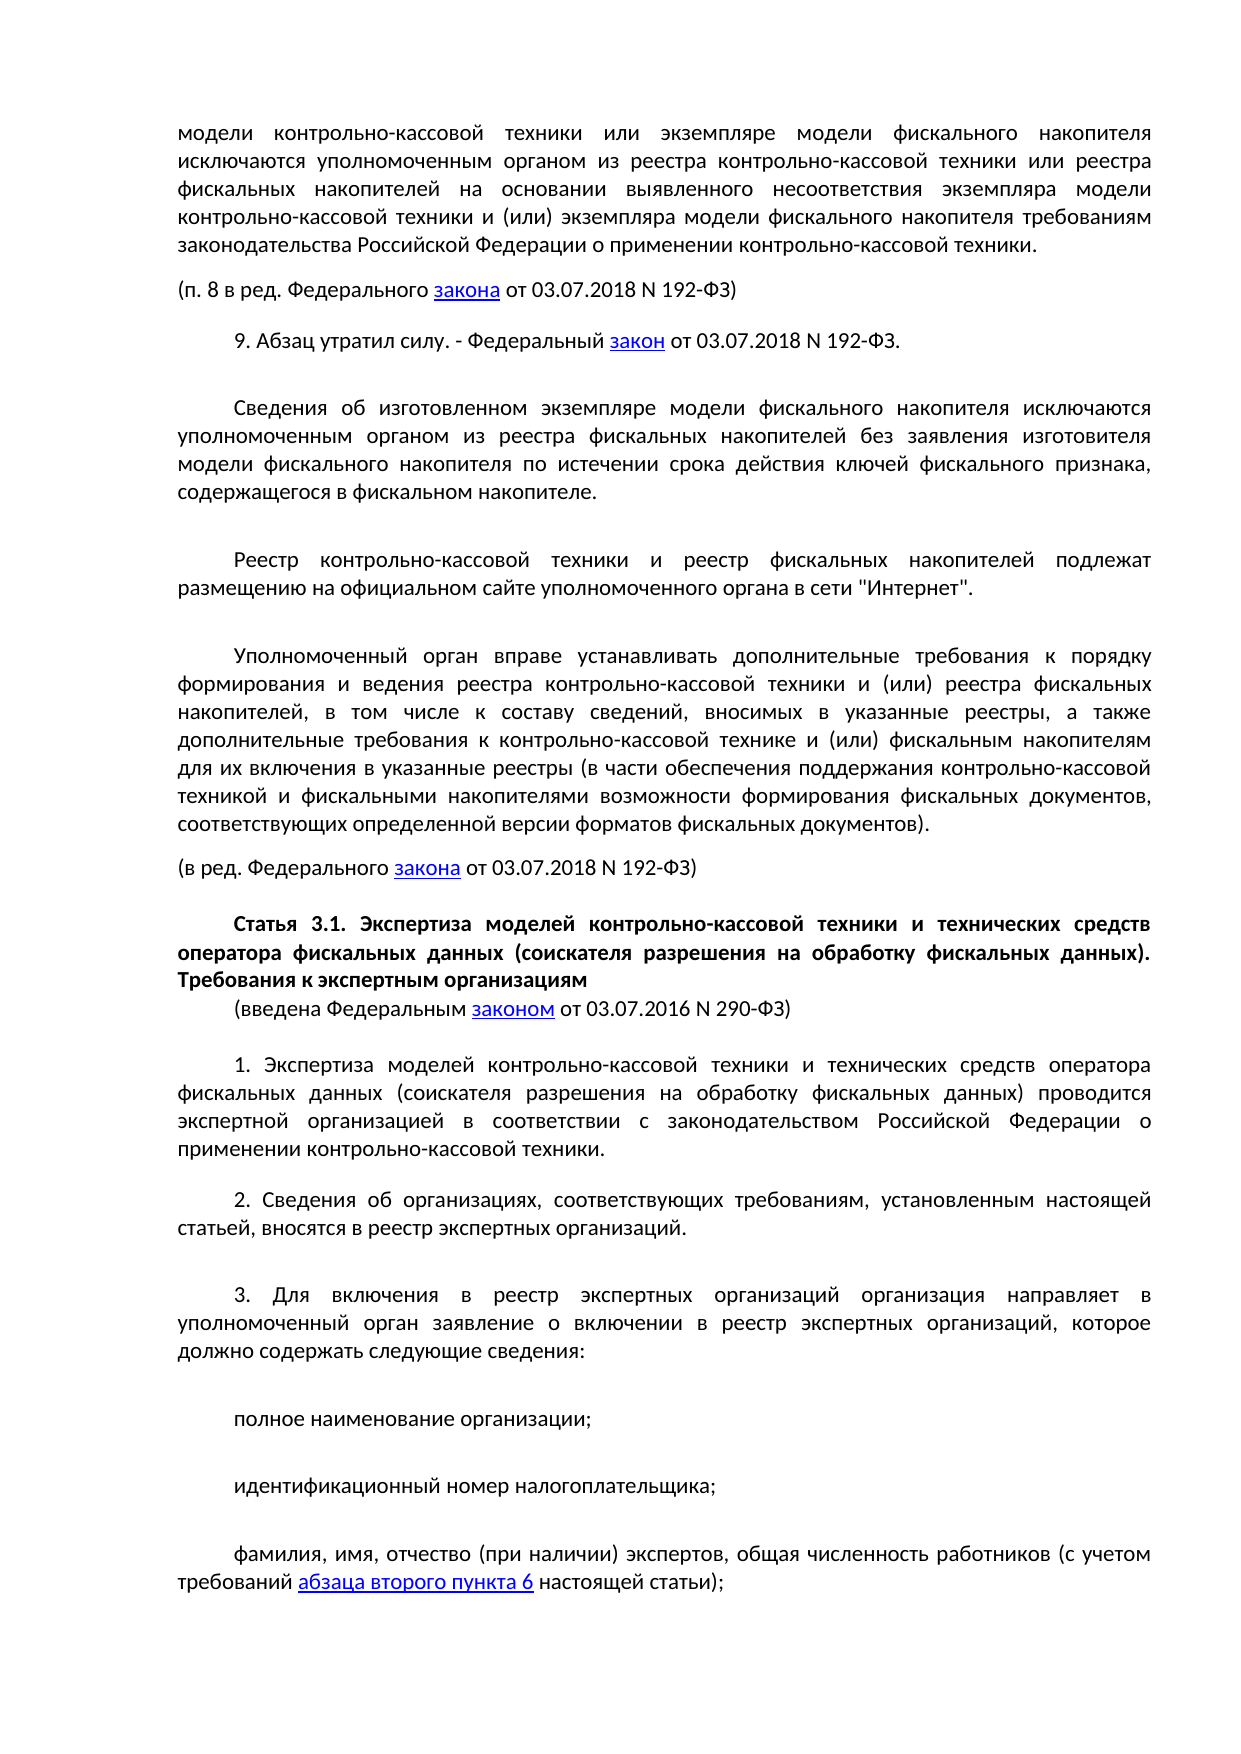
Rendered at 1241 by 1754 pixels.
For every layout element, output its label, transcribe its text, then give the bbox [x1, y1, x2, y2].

text Уполномоченный орган вправе устанавливать дополнительные требования к порядку формирования и ведения реестра контрольно-кассовой техники и (или) реестра фискальных накопителей, в том числе к составу сведений, вносимых в указанные реестры, а также дополнительные требования к контрольно-кассовой технике и (или) фискальным накопителям для их включения в указанные реестры (в части обеспечения поддержания контрольно-кассовой техникой и фискальными накопителями возможности формирования фискальных документов, соответствующих определенной версии форматов фискальных документов). [177, 641, 1152, 837]
text полное наименование организации; [177, 1404, 1152, 1432]
text 3. Для включения в реестр экспертных организаций организация направляет в уполномоченный орган заявление о включении в реестр экспертных организаций, которое должно содержать следующие сведения: [177, 1280, 1152, 1364]
text фамилия, имя, отчество (при наличии) экспертов, общая численность работников (с учетом требований абзаца второго пункта 6 настоящей статьи); [177, 1539, 1152, 1595]
text (п. 8 в ред. Федерального закона от 03.07.2018 N 192-ФЗ) [177, 275, 1152, 303]
text (введена Федеральным законом от 03.07.2016 N 290-ФЗ) [177, 994, 1152, 1022]
text (в ред. Федерального закона от 03.07.2018 N 192-ФЗ) [177, 853, 1152, 882]
title Статья 3.1. Экспертиза моделей контрольно-кассовой техники и технических средств оператора фискальных данных (соискателя разрешения на обработку фискальных данных). Требования к экспертным организациям [177, 909, 1152, 994]
text 2. Сведения об организациях, соответствующих требованиям, установленным настоящей статьей, вносятся в реестр экспертных организаций. [177, 1185, 1152, 1241]
text Реестр контрольно-кассовой техники и реестр фискальных накопителей подлежат размещению на официальном сайте уполномоченного органа в сети "Интернет". [177, 545, 1152, 601]
text Сведения об изготовленном экземпляре модели фискального накопителя исключаются уполномоченным органом из реестра фискальных накопителей без заявления изготовителя модели фискального накопителя по истечении срока действия ключей фискального признака, содержащегося в фискальном накопителе. [177, 393, 1152, 506]
text идентификационный номер налогоплательщика; [177, 1472, 1152, 1499]
text 1. Экспертиза моделей контрольно-кассовой техники и технических средств оператора фискальных данных (соискателя разрешения на обработку фискальных данных) проводится экспертной организацией в соответствии с законодательством Российской Федерации о применении контрольно-кассовой техники. [177, 1050, 1152, 1162]
text модели контрольно-кассовой техники или экземпляре модели фискального накопителя исключаются уполномоченным органом из реестра контрольно-кассовой техники или реестра фискальных накопителей на основании выявленного несоответствия экземпляра модели контрольно-кассовой техники и (или) экземпляра модели фискального накопителя требованиям законодательства Российской Федерации о применении контрольно-кассовой техники. [177, 118, 1152, 258]
text 9. Абзац утратил силу. - Федеральный закон от 03.07.2018 N 192-ФЗ. [177, 326, 1152, 354]
